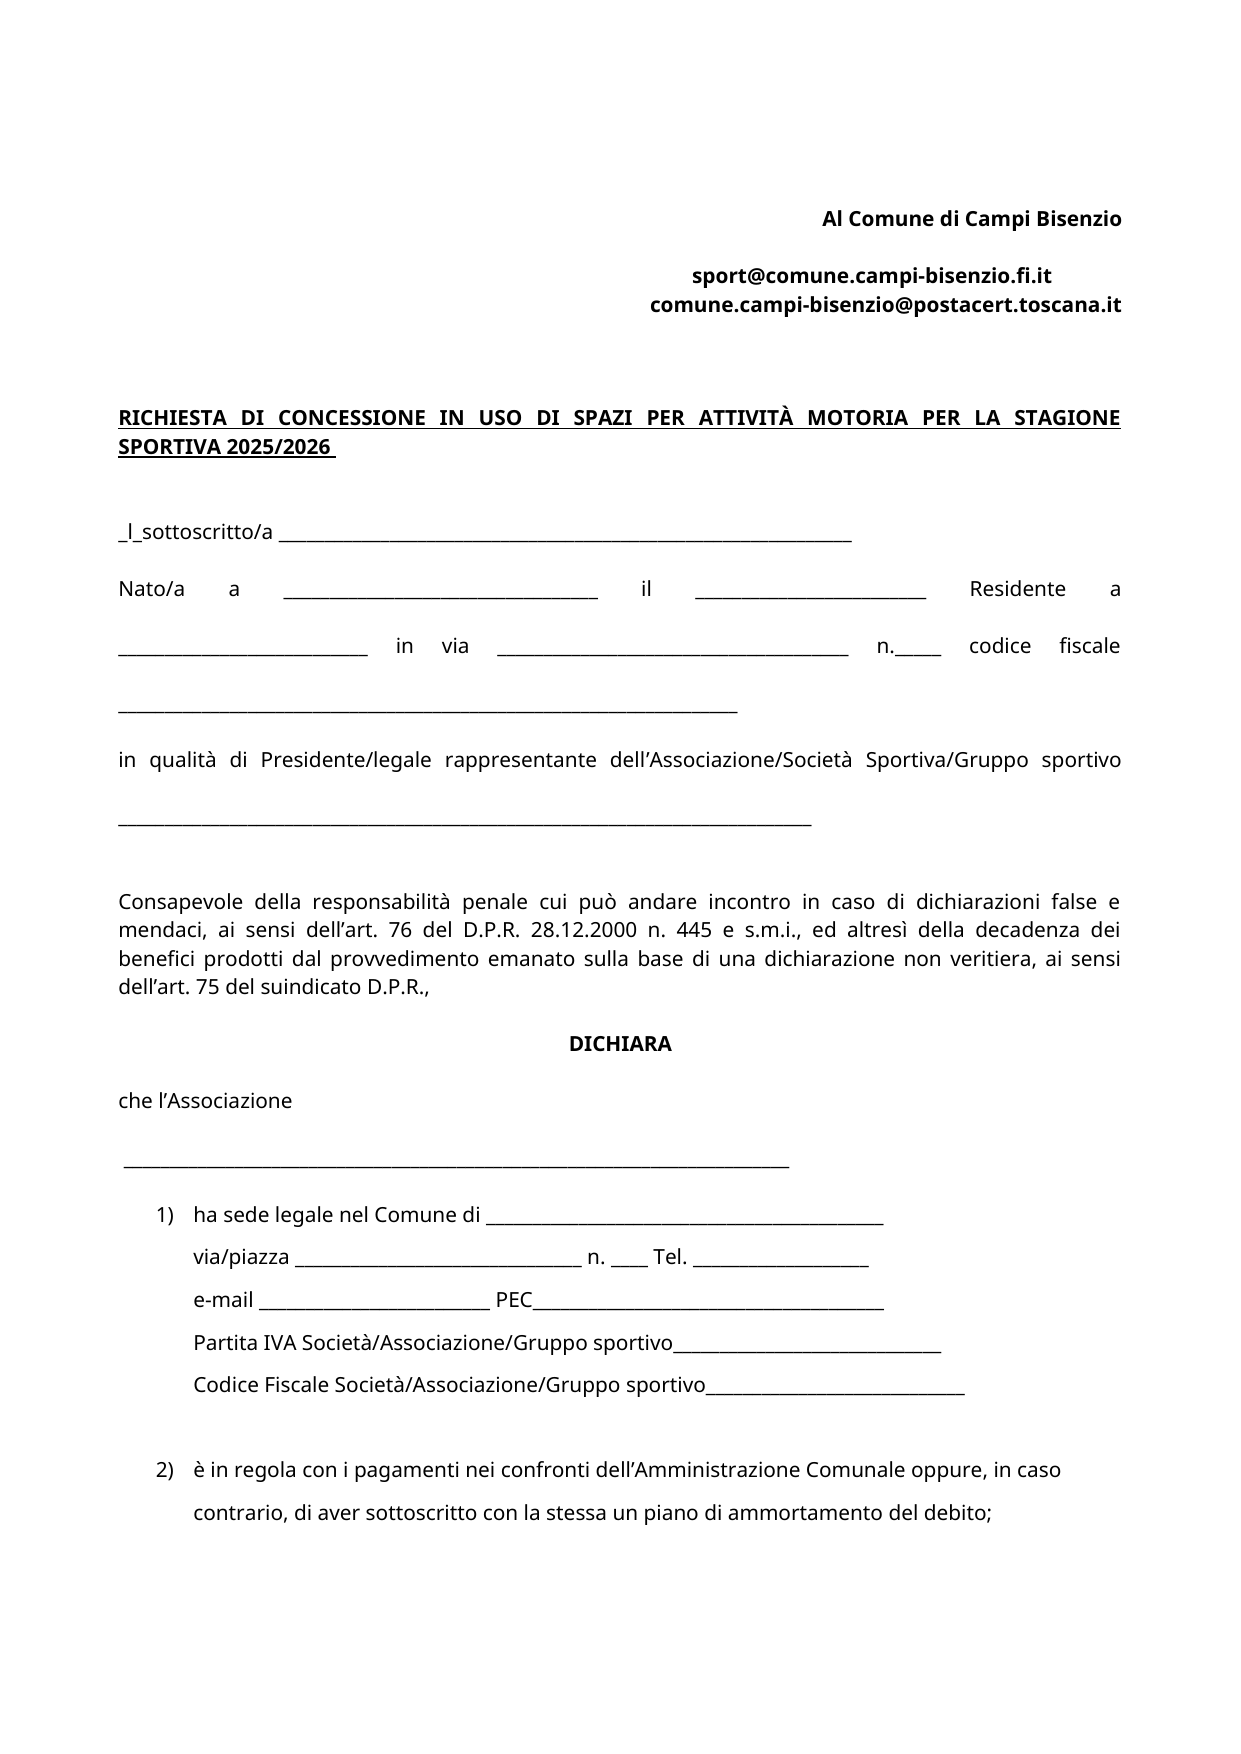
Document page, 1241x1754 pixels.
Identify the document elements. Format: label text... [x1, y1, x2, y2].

text comune.campi-bisenzio@postacert.toscana.it [118, 290, 1122, 318]
text DICHIARA [118, 1029, 1122, 1058]
list e-mail _________________________ PEC______________________________________ [156, 1285, 1122, 1313]
text che l’Associazione [118, 1086, 1122, 1114]
list via/piazza _______________________________ n. ____ Tel. ___________________ [156, 1242, 1122, 1271]
text RICHIESTA DI CONCESSIONE IN USO DI SPAZI PER ATTIVITÀ MOTORIA PER LA STAGIONE SPORTIVA 2025/2026 [118, 403, 1122, 460]
list è in regola con i pagamenti nei confronti dell’Amministrazione Comunale oppure, in caso contrario, di aver sottoscritto con la stessa un piano di ammortamento del debito; [156, 1455, 1122, 1526]
list ha sede legale nel Comune di ___________________________________________ [156, 1200, 1122, 1228]
list Partita IVA Società/Associazione/Gruppo sportivo_____________________________ [156, 1328, 1122, 1356]
list Codice Fiscale Società/Associazione/Gruppo sportivo____________________________ [156, 1370, 1122, 1399]
text Consapevole della responsabilità penale cui può andare incontro in caso di dichiarazioni false e mendaci, ai sensi dell’art. 76 del D.P.R. 28.12.2000 n. 445 e s.m.i., ed altresì della decadenza dei benefici prodotti dal provvedimento emanato sulla base di una dichiarazione non veritiera, ai sensi dell’art. 75 del suindicato D.P.R., [118, 887, 1122, 1001]
text ________________________________________________________________________ [118, 1143, 1122, 1171]
text Al Comune di Campi Bisenzio [118, 204, 1122, 233]
text in qualità di Presidente/legale rappresentante dell’Associazione/Società Sportiva/Gruppo sportivo ___________________________________________________________________________ [118, 745, 1122, 830]
text _l_sottoscritto/a ______________________________________________________________ [118, 517, 1122, 546]
text sport@comune.campi-bisenzio.fi.it [573, 261, 1122, 290]
text Nato/a a __________________________________ il _________________________ Residente a ___________________________ in via ______________________________________ n._____ codice fiscale ___________________________________________________________________ [118, 574, 1122, 716]
